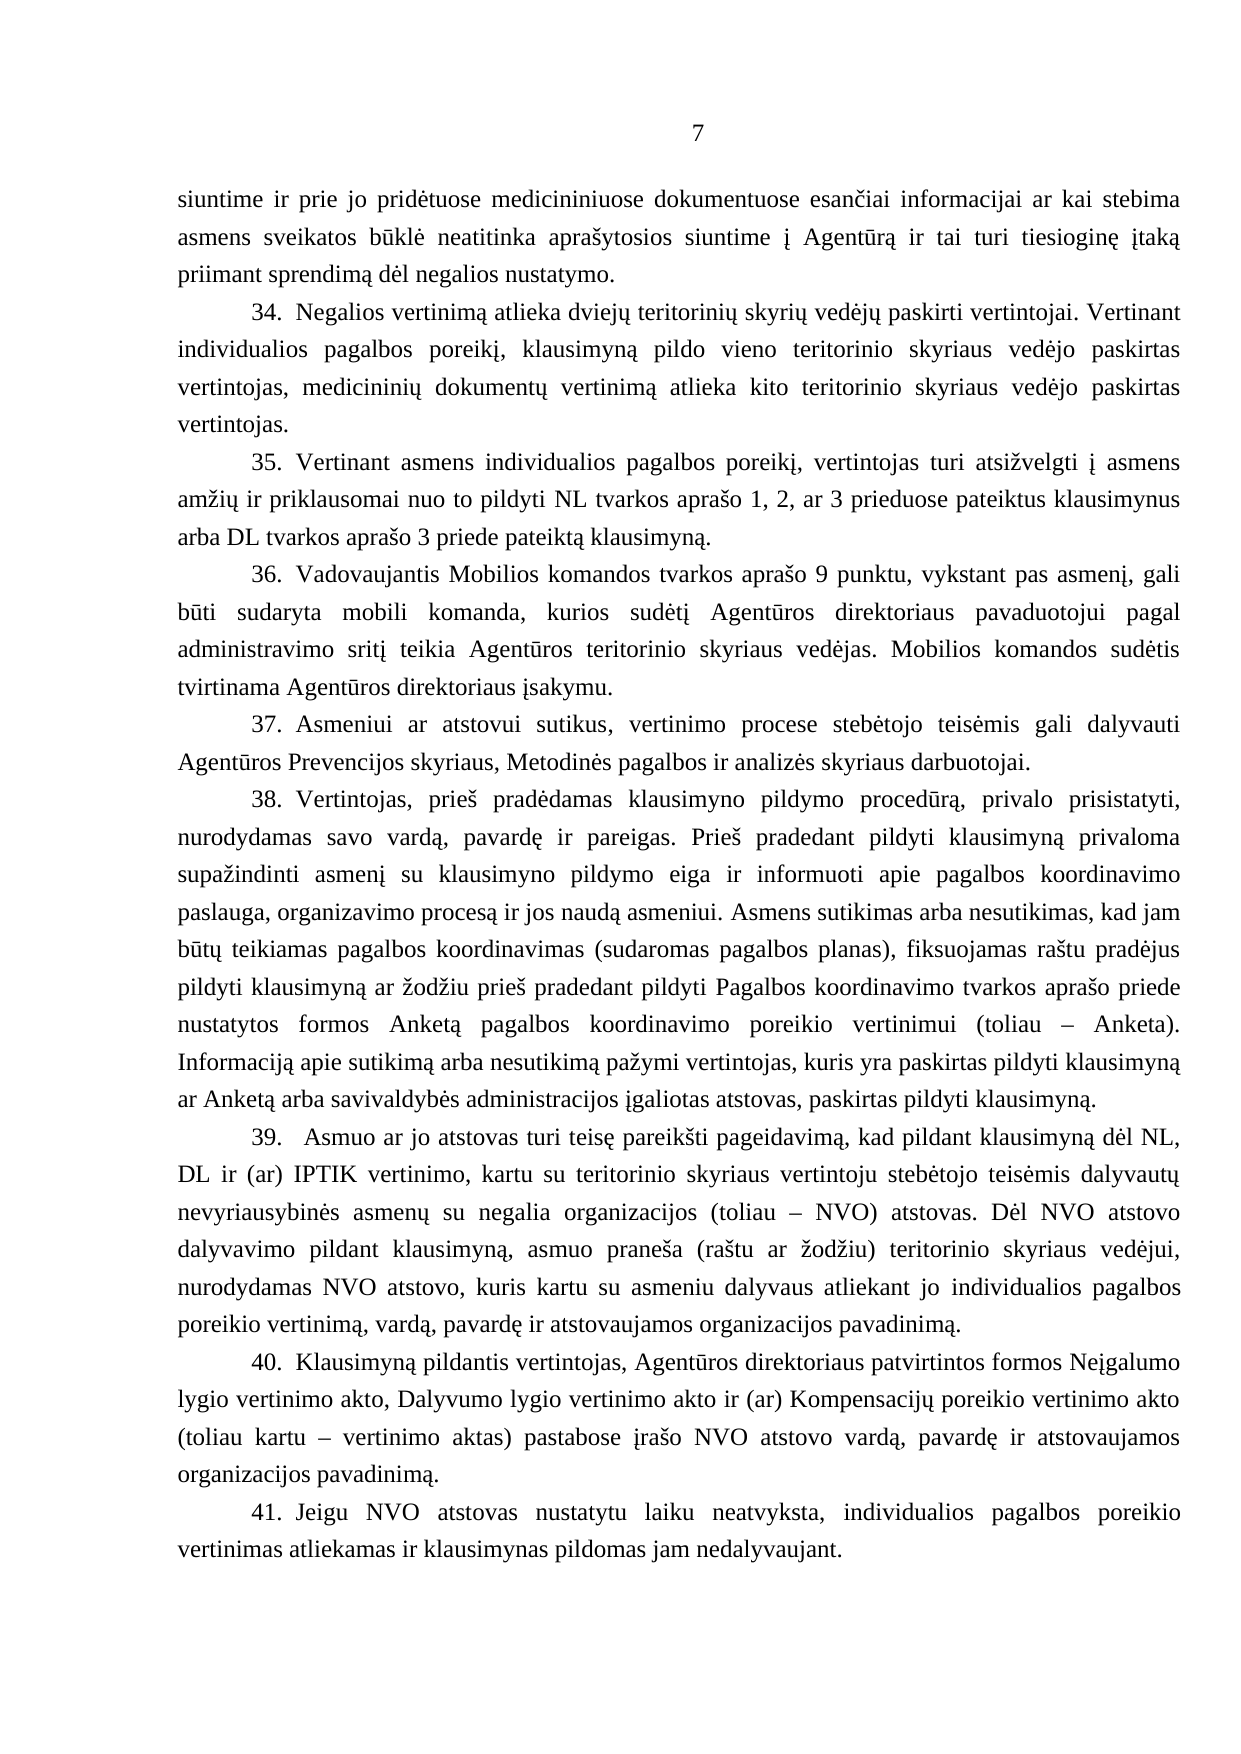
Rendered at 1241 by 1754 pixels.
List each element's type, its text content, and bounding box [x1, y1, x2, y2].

text 41. Jeigu NVO atstovas nustatytu laiku neatvyksta, individualios pagalbos poreikio vertinimas atliekamas ir klausimynas pildomas jam nedalyvaujant. [177, 1488, 1181, 1563]
text 40. Klausimyną pildantis vertintojas, Agentūros direktoriaus patvirtintos formos Neįgalumo lygio vertinimo akto, Dalyvumo lygio vertinimo akto ir (ar) Kompensacijų poreikio vertinimo akto (toliau kartu – vertinimo aktas) pastabose įrašo NVO atstovo vardą, pavardę ir atstovaujamos organizacijos pavadinimą. [177, 1338, 1181, 1488]
text 38. Vertintojas, prieš pradėdamas klausimyno pildymo procedūrą, privalo prisistatyti, nurodydamas savo vardą, pavardę ir pareigas. Prieš pradedant pildyti klausimyną privaloma supažindinti asmenį su klausimyno pildymo eiga ir informuoti apie pagalbos koordinavimo paslauga, organizavimo procesą ir jos naudą asmeniui. Asmens sutikimas arba nesutikimas, kad jam būtų teikiamas pagalbos koordinavimas (sudaromas pagalbos planas), fiksuojamas raštu pradėjus pildyti klausimyną ar žodžiu prieš pradedant pildyti Pagalbos koordinavimo tvarkos aprašo priede nustatytos formos Anketą pagalbos koordinavimo poreikio vertinimui (toliau – Anketa). Informaciją apie sutikimą arba nesutikimą pažymi vertintojas, kuris yra paskirtas pildyti klausimyną ar Anketą arba savivaldybės administracijos įgaliotas atstovas, paskirtas pildyti klausimyną. [177, 776, 1181, 1113]
text 39. Asmuo ar jo atstovas turi teisę pareikšti pageidavimą, kad pildant klausimyną dėl NL, DL ir (ar) IPTIK vertinimo, kartu su teritorinio skyriaus vertintoju stebėtojo teisėmis dalyvautų nevyriausybinės asmenų su negalia organizacijos (toliau – NVO) atstovas. Dėl NVO atstovo dalyvavimo pildant klausimyną, asmuo praneša (raštu ar žodžiu) teritorinio skyriaus vedėjui, nurodydamas NVO atstovo, kuris kartu su asmeniu dalyvaus atliekant jo individualios pagalbos poreikio vertinimą, vardą, pavardę ir atstovaujamos organizacijos pavadinimą. [177, 1113, 1181, 1338]
text 35. Vertinant asmens individualios pagalbos poreikį, vertintojas turi atsižvelgti į asmens amžių ir priklausomai nuo to pildyti NL tvarkos aprašo 1, 2, ar 3 prieduose pateiktus klausimynus arba DL tvarkos aprašo 3 priede pateiktą klausimyną. [177, 438, 1181, 551]
text 36. Vadovaujantis Mobilios komandos tvarkos aprašo 9 punktu, vykstant pas asmenį, gali būti sudaryta mobili komanda, kurios sudėtį Agentūros direktoriaus pavaduotojui pagal administravimo sritį teikia Agentūros teritorinio skyriaus vedėjas. Mobilios komandos sudėtis tvirtinama Agentūros direktoriaus įsakymu. [177, 551, 1181, 701]
text 34. Negalios vertinimą atlieka dviejų teritorinių skyrių vedėjų paskirti vertintojai. Vertinant individualios pagalbos poreikį, klausimyną pildo vieno teritorinio skyriaus vedėjo paskirtas vertintojas, medicininių dokumentų vertinimą atlieka kito teritorinio skyriaus vedėjo paskirtas vertintojas. [177, 288, 1181, 438]
text siuntime ir prie jo pridėtuose medicininiuose dokumentuose esančiai informacijai ar kai stebima asmens sveikatos būklė neatitinka aprašytosios siuntime į Agentūrą ir tai turi tiesioginę įtaką priimant sprendimą dėl negalios nustatymo. [177, 176, 1181, 288]
text 37. Asmeniui ar atstovui sutikus, vertinimo procese stebėtojo teisėmis gali dalyvauti Agentūros Prevencijos skyriaus, Metodinės pagalbos ir analizės skyriaus darbuotojai. [177, 701, 1181, 776]
